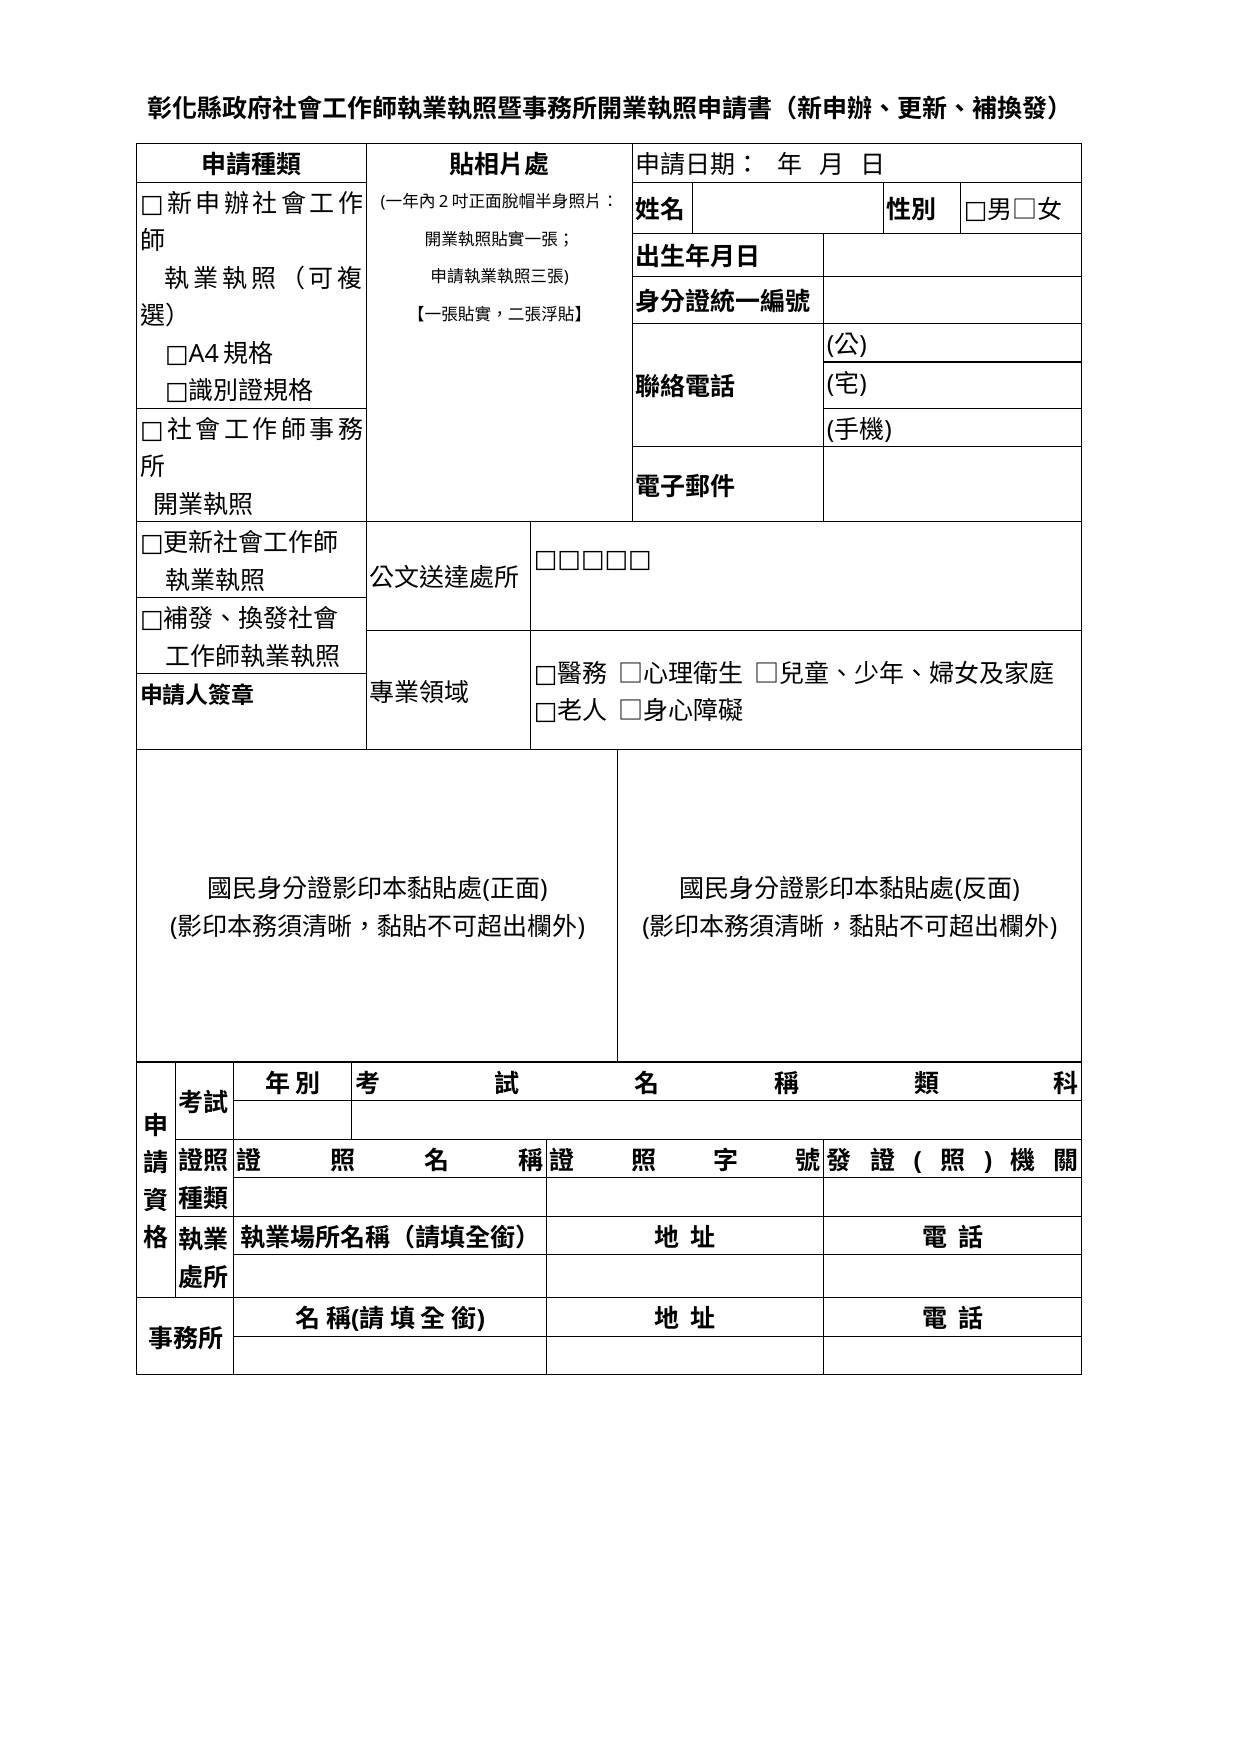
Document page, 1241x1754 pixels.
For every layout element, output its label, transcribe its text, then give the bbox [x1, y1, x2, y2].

table_cell (手機) [824, 409, 1081, 446]
table_cell □醫務 □心理衛生 □兒童、少年、婦女及家庭 □老人 □身心障礙 [531, 631, 1081, 749]
table_cell 申請日期： 年 月 日 [633, 144, 1081, 182]
table_cell 地 址 [547, 1217, 823, 1254]
table_cell [547, 1337, 823, 1374]
table_cell 電子郵件 [633, 447, 823, 521]
table_cell 姓名 [633, 183, 692, 233]
table_cell [547, 1255, 823, 1297]
table_cell [824, 1337, 1081, 1374]
table_cell [824, 277, 1081, 323]
table_header 彰化縣政府社會工作師執業執照暨事務所開業執照申請書（新申辦、更新、補換發） [137, 71, 1082, 143]
table_cell 年 別 [234, 1063, 351, 1100]
table_cell 公文送達處所 [367, 522, 530, 630]
table_cell [234, 1255, 546, 1297]
table_cell □男□女 [961, 183, 1081, 233]
table_cell 電 話 [824, 1298, 1081, 1336]
table_cell □新申辦社會工作師 執業執照（可複選） □A4規格 □識別證規格 [137, 183, 366, 408]
table_cell [352, 1101, 1081, 1138]
table_cell 身分證統一編號 [633, 277, 823, 323]
table_cell 考試 [176, 1063, 233, 1138]
table_cell [824, 447, 1081, 521]
table_cell □更新社會工作師 執業執照 [137, 522, 366, 597]
table_cell (宅) [824, 363, 1081, 408]
table_cell 執業 處所 [176, 1217, 233, 1297]
table_cell [234, 1337, 546, 1374]
table_cell 申請種類 [137, 144, 366, 182]
table_cell 名 稱(請 填 全 銜) [234, 1298, 546, 1336]
table_cell [547, 1178, 823, 1216]
table_cell 證照 種類 [176, 1140, 233, 1216]
table_cell 發證(照)機關 [824, 1140, 1081, 1177]
table_cell 國民身分證影印本黏貼處(正面) (影印本務須清晰，黏貼不可超出欄外) [137, 750, 617, 1061]
table_cell 專業領域 [367, 631, 530, 749]
table_cell □社會工作師事務所 開業執照 [137, 409, 366, 521]
table_cell 出生年月日 [633, 234, 823, 276]
table_cell [824, 234, 1081, 276]
table_cell 考試名稱類科 [352, 1063, 1081, 1100]
table_cell 證照名稱 [234, 1140, 546, 1177]
table_cell (公) [824, 324, 1081, 361]
table_cell 證照字號 [547, 1140, 823, 1177]
table_cell 貼相片處 (一年內2吋正面脫帽半身照片： 開業執照貼實一張； 申請執業執照三張) 【一張貼實，二張浮貼】 [367, 144, 632, 521]
table_cell 國民身分證影印本黏貼處(反面) (影印本務須清晰，黏貼不可超出欄外) [618, 750, 1081, 1061]
table_cell 事務所 [137, 1298, 233, 1374]
table_cell □補發、換發社會 工作師執業執照 [137, 598, 366, 673]
table_cell □□□□□ [531, 522, 1081, 630]
table_cell [824, 1178, 1081, 1216]
table_cell 性別 [884, 183, 960, 233]
table_cell 申 請 資 格 [137, 1063, 175, 1297]
table_cell 聯絡電話 [633, 324, 823, 446]
table_cell 電 話 [824, 1217, 1081, 1254]
table_cell [234, 1178, 546, 1216]
table_cell 申請人簽章 [137, 674, 366, 749]
table_cell [693, 183, 883, 233]
table_cell [234, 1101, 351, 1138]
table_cell [824, 1255, 1081, 1297]
table_cell 執業場所名稱（請填全銜） [234, 1217, 546, 1254]
table_cell 地 址 [547, 1298, 823, 1336]
